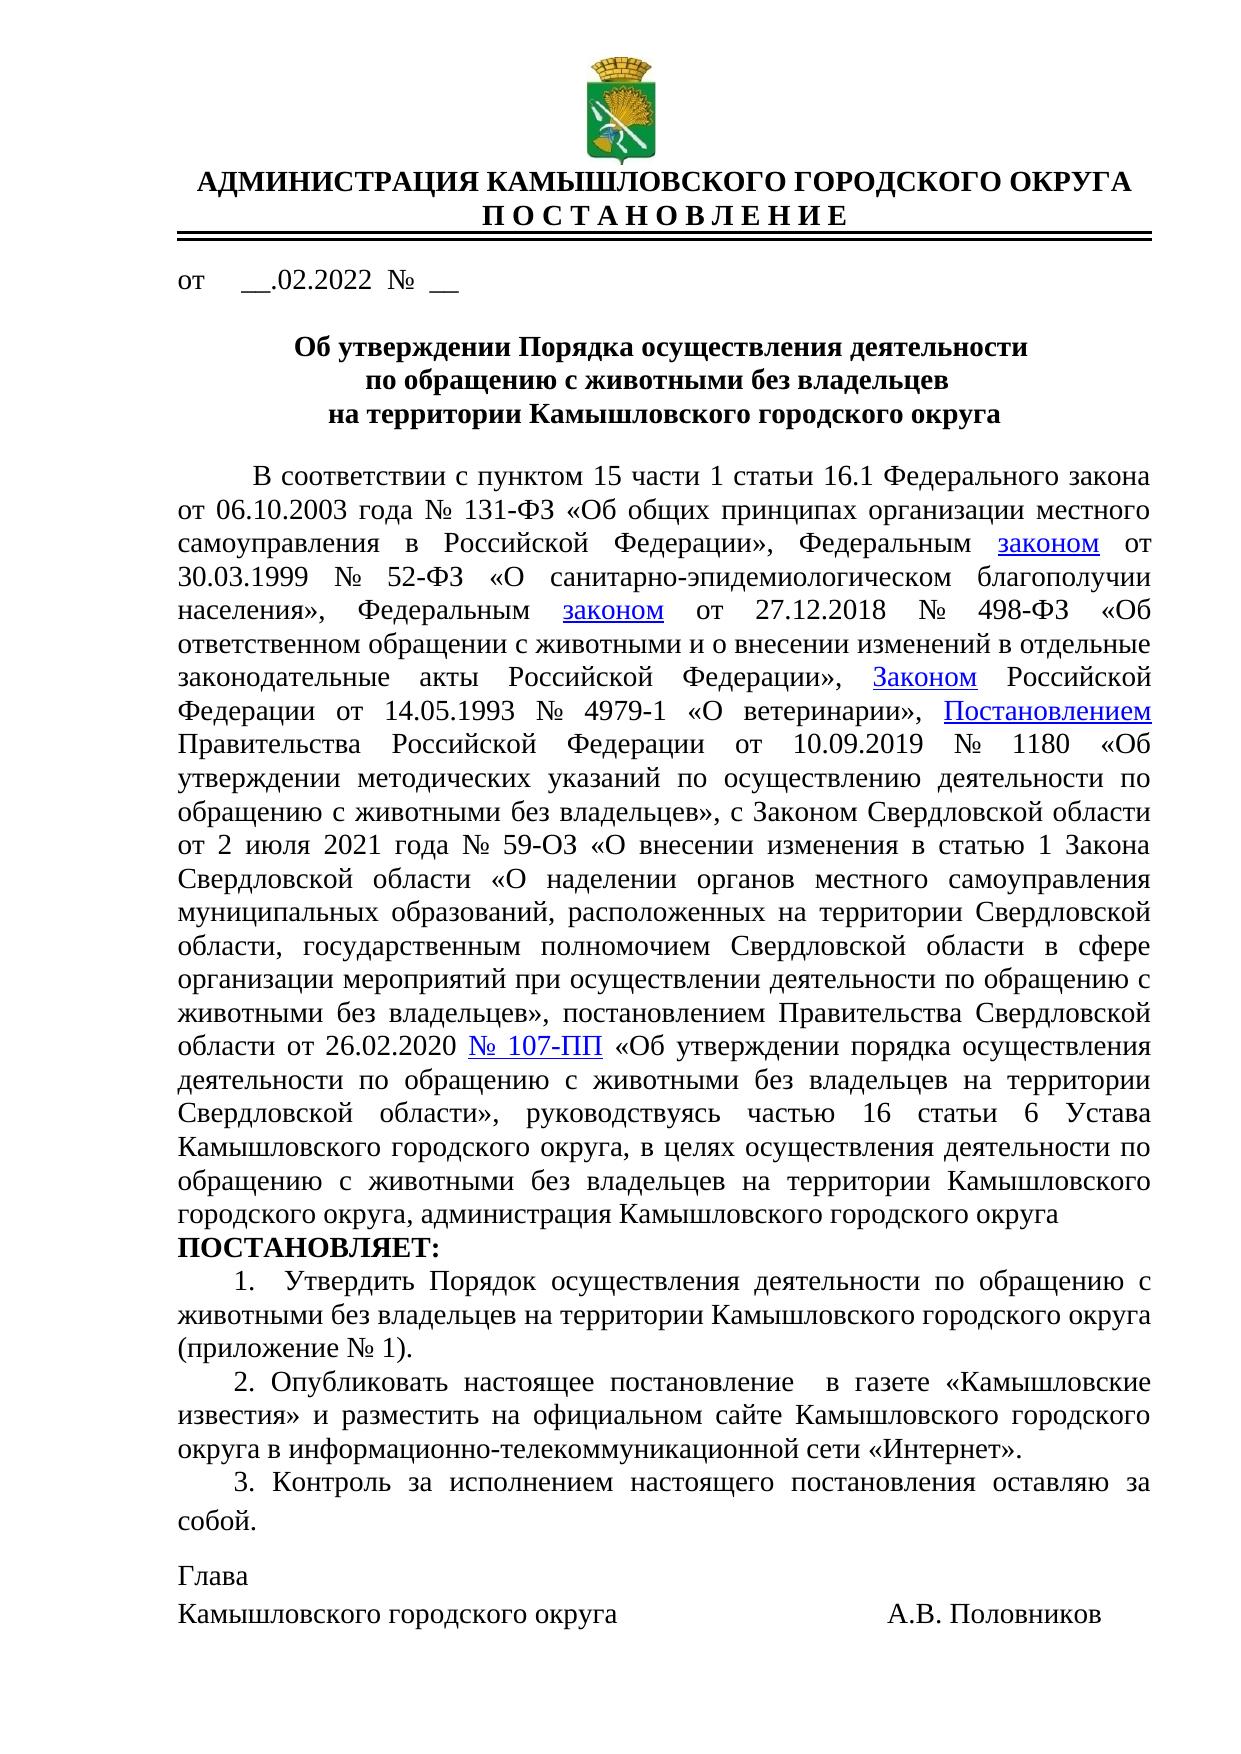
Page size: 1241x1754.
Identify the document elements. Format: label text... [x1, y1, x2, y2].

text Об утверждении Порядка осуществления деятельности [177, 329, 1152, 362]
text П О С Т А Н О В Л Е Н И Е [177, 198, 1152, 231]
text ПОСТАНОВЛЯЕТ: [177, 1230, 1152, 1263]
text на территории Камышловского городского округа [177, 396, 1152, 429]
text по обращению с животными без владельцев [177, 362, 1152, 396]
text Камышловского городского округа А.В. Половников [177, 1597, 1152, 1630]
text В соответствии с пунктом 15 части 1 статьи 16.1 Федерального закона от 06.10.2003 года № 131-ФЗ «Об общих принципах организации местного самоуправления в Российской Федерации», Федеральным законом от 30.03.1999 № 52-ФЗ «О санитарно-эпидемиологическом благополучии населения», Федеральным законом от 27.12.2018 № 498-ФЗ «Об ответственном обращении с животными и о внесении изменений в отдельные законодательные акты Российской Федерации», Законом Российской Федерации от 14.05.1993 № 4979-1 «О ветеринарии», Постановлением Правительства Российской Федерации от 10.09.2019 № 1180 «Об утверждении методических указаний по осуществлению деятельности по обращению с животными без владельцев», с Законом Свердловской области от 2 июля 2021 года № 59-ОЗ «О внесении изменения в статью 1 Закона Свердловской области «О наделении органов местного самоуправления муниципальных образований, расположенных на территории Свердловской области, государственным полномочием Свердловской области в сфере организации мероприятий при осуществлении деятельности по обращению с животными без владельцев», постановлением Правительства Свердловской области от 26.02.2020 № 107-ПП «Об утверждении порядка осуществления деятельности по обращению с животными без владельцев на территории Свердловской области», руководствуясь частью 16 статьи 6 Устава Камышловского городского округа, в целях осуществления деятельности по обращению с животными без владельцев на территории Камышловского городского округа, администрация Камышловского городского округа [177, 458, 1152, 1230]
text от __.02.2022 № __ [177, 262, 1152, 295]
text 1. Утвердить Порядок осуществления деятельности по обращению с животными без владельцев на территории Камышловского городского округа (приложение № 1). [177, 1263, 1152, 1364]
text Глава [177, 1558, 1152, 1592]
text 3. Контроль за исполнением настоящего постановления оставляю за собой. [177, 1464, 1152, 1537]
text 2. Опубликовать настоящее постановление в газете «Камышловские известия» и разместить на официальном сайте Камышловского городского округа в информационно-телекоммуникационной сети «Интернет». [177, 1364, 1152, 1464]
text АДМИНИСТРАЦИЯ КАМЫШЛОВСКОГО ГОРОДСКОГО ОКРУГА [177, 164, 1152, 198]
